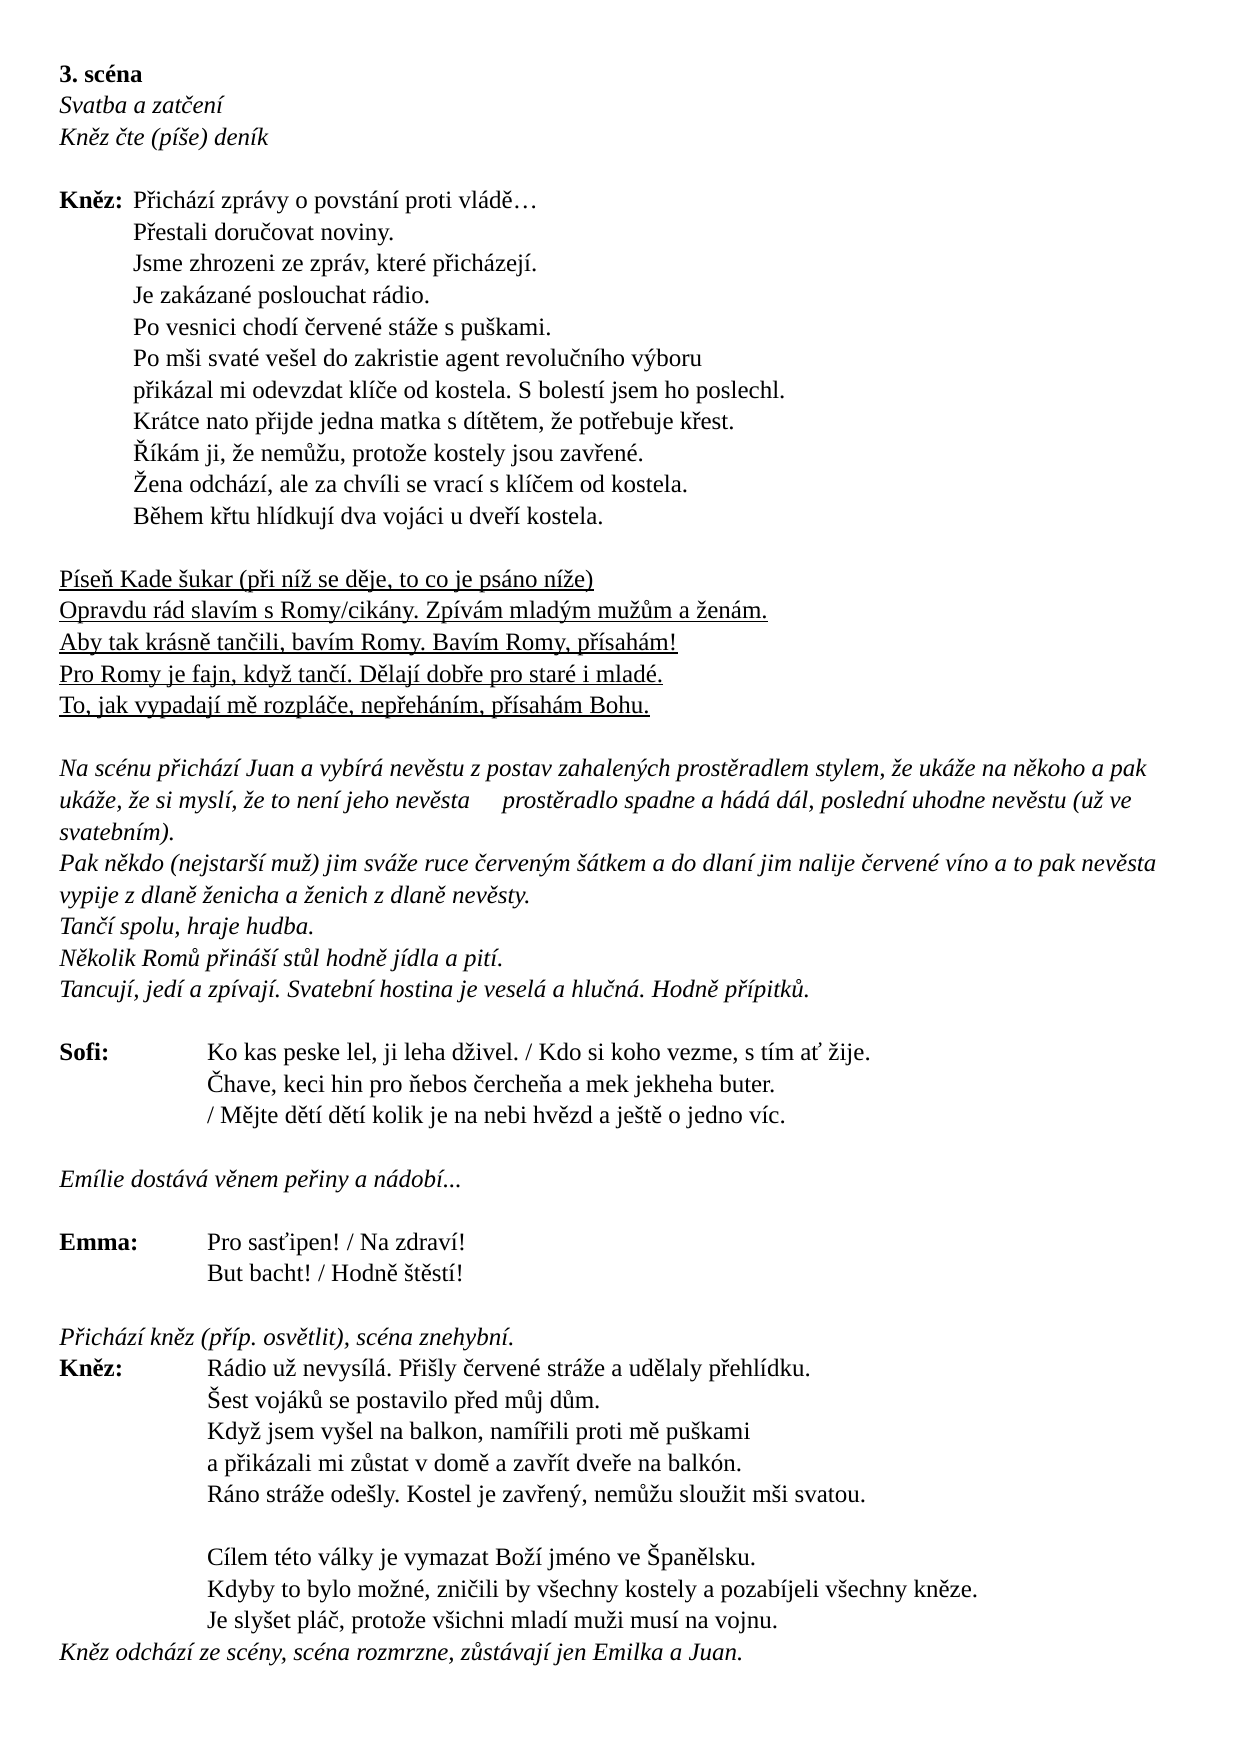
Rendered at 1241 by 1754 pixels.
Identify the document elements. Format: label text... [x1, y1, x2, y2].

text But bacht! / Hodně štěstí! [59, 1258, 1181, 1287]
text Kněz čte (píše) deník [59, 122, 1181, 151]
text Ráno stráže odešly. Kostel je zavřený, nemůžu sloužit mši svatou. [59, 1479, 1181, 1508]
text Cílem této války je vymazat Boží jméno ve Španělsku. [59, 1542, 1181, 1571]
text Na scénu přichází Juan a vybírá nevěstu z postav zahalených prostěradlem stylem, že ukáže na někoho a pak ukáže, že si myslí, že to není jeho nevěsta prostěradlo spadne a hádá dál, poslední uhodne nevěstu (už ve svatebním). [59, 753, 1181, 845]
text To, jak vypadají mě rozpláče, nepřeháním, přísahám Bohu. [59, 690, 1181, 719]
text Krátce nato přijde jedna matka s dítětem, že potřebuje křest. [59, 406, 1181, 435]
text Po mši svaté vešel do zakristie agent revolučního výboru [59, 343, 1181, 372]
text Pro Romy je fajn, když tančí. Dělají dobře pro staré i mladé. [59, 659, 1181, 687]
text / Mějte dětí dětí kolik je na nebi hvězd a ještě o jedno víc. [59, 1101, 1181, 1129]
text Emílie dostává věnem peřiny a nádobí... [59, 1164, 1181, 1192]
text přikázal mi odevzdat klíče od kostela. S bolestí jsem ho poslechl. [59, 375, 1181, 403]
text Když jsem vyšel na balkon, namířili proti mě puškami a přikázali mi zůstat v domě a zavřít dveře na balkón. [59, 1416, 1181, 1477]
text Emma: Pro sasťipen! / Na zdraví! [59, 1227, 1181, 1256]
text Je slyšet pláč, protože všichni mladí muži musí na vojnu. [59, 1606, 1181, 1634]
text Přichází kněz (příp. osvětlit), scéna znehybní. [59, 1322, 1181, 1350]
text Je zakázané poslouchat rádio. [59, 280, 1181, 309]
text Tančí spolu, hraje hudba. [59, 911, 1181, 940]
text Kněz odchází ze scény, scéna rozmrzne, zůstávají jen Emilka a Juan. [59, 1637, 1181, 1666]
text Sofi: Ko kas peske lel, ji leha dživel. / Kdo si koho vezme, s tím ať žije. [59, 1037, 1181, 1066]
text Opravdu rád slavím s Romy/cikány. Zpívám mladým mužům a ženám. [59, 596, 1181, 624]
text Kněz: Rádio už nevysílá. Přišly červené stráže a udělaly přehlídku. [59, 1353, 1181, 1382]
text Šest vojáků se postavilo před můj dům. [59, 1385, 1181, 1413]
text Po vesnici chodí červené stáže s puškami. [59, 312, 1181, 340]
text Několik Romů přináší stůl hodně jídla a pití. [59, 943, 1181, 972]
text Kdyby to bylo možné, zničili by všechny kostely a pozabíjeli všechny kněze. [59, 1574, 1181, 1603]
text Čhave, keci hin pro ňebos čercheňa a mek jekheha buter. [59, 1069, 1181, 1098]
text Jsme zhrozeni ze zpráv, které přicházejí. [59, 248, 1181, 277]
text Pak někdo (nejstarší muž) jim sváže ruce červeným šátkem a do dlaní jim nalije červené víno a to pak nevěsta vypije z dlaně ženicha a ženich z dlaně nevěsty. [59, 848, 1181, 908]
text Píseň Kade šukar (při níž se děje, to co je psáno níže) [59, 564, 1181, 593]
text Svatba a zatčení [59, 91, 1181, 119]
text Žena odchází, ale za chvíli se vrací s klíčem od kostela. [59, 469, 1181, 498]
text Během křtu hlídkují dva vojáci u dveří kostela. [59, 501, 1181, 530]
text Přestali doručovat noviny. [59, 217, 1181, 246]
text Aby tak krásně tančili, bavím Romy. Bavím Romy, přísahám! [59, 627, 1181, 656]
text Říkám ji, že nemůžu, protože kostely jsou zavřené. [59, 438, 1181, 467]
text Tancují, jedí a zpívají. Svatební hostina je veselá a hlučná. Hodně přípitků. [59, 974, 1181, 1003]
text Kněz: Přichází zprávy o povstání proti vládě… [59, 185, 1181, 214]
text 3. scéna [59, 59, 1181, 88]
